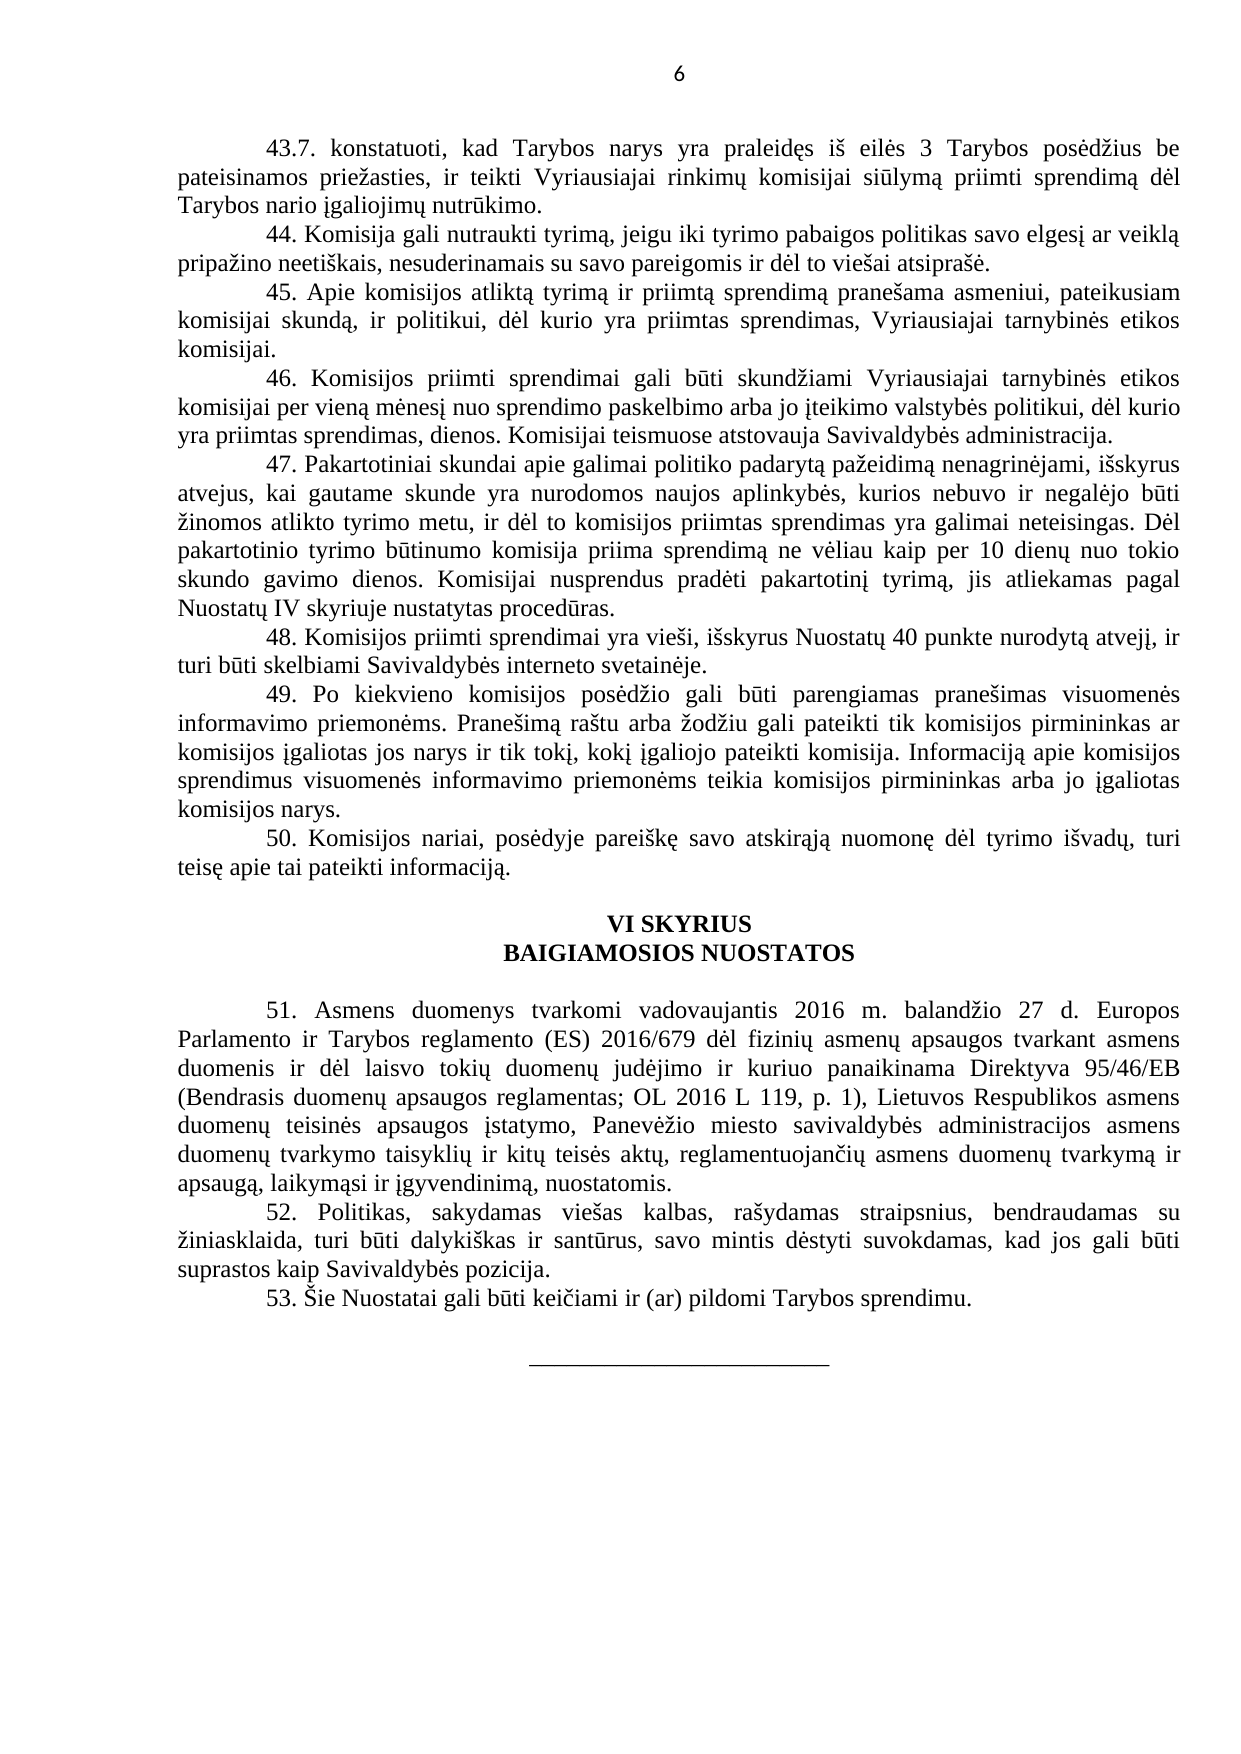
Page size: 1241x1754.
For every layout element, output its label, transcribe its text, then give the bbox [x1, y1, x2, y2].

text ________________________ [177, 1340, 1181, 1369]
text 50. Komisijos nariai, posėdyje pareiškę savo atskirąją nuomonę dėl tyrimo išvadų, turi teisę apie tai pateikti informaciją. [177, 823, 1181, 880]
text 44. Komisija gali nutraukti tyrimą, jeigu iki tyrimo pabaigos politikas savo elgesį ar veiklą pripažino neetiškais, nesuderinamais su savo pareigomis ir dėl to viešai atsiprašė. [177, 219, 1181, 277]
text 52. Politikas, sakydamas viešas kalbas, rašydamas straipsnius, bendraudamas su žiniasklaida, turi būti dalykiškas ir santūrus, savo mintis dėstyti suvokdamas, kad jos gali būti suprastos kaip Savivaldybės pozicija. [177, 1197, 1181, 1283]
text 48. Komisijos priimti sprendimai yra vieši, išskyrus Nuostatų 40 punkte nurodytą atvejį, ir turi būti skelbiami Savivaldybės interneto svetainėje. [177, 622, 1181, 679]
text 53. Šie Nuostatai gali būti keičiami ir (ar) pildomi Tarybos sprendimu. [177, 1283, 1181, 1312]
text VI SKYRIUS [177, 909, 1181, 938]
text 49. Po kiekvieno komisijos posėdžio gali būti parengiamas pranešimas visuomenės informavimo priemonėms. Pranešimą raštu arba žodžiu gali pateikti tik komisijos pirmininkas ar komisijos įgaliotas jos narys ir tik tokį, kokį įgaliojo pateikti komisija. Informaciją apie komisijos sprendimus visuomenės informavimo priemonėms teikia komisijos pirmininkas arba jo įgaliotas komisijos narys. [177, 679, 1181, 823]
text 46. Komisijos priimti sprendimai gali būti skundžiami Vyriausiajai tarnybinės etikos komisijai per vieną mėnesį nuo sprendimo paskelbimo arba jo įteikimo valstybės politikui, dėl kurio yra priimtas sprendimas, dienos. Komisijai teismuose atstovauja Savivaldybės administracija. [177, 363, 1181, 449]
text 45. Apie komisijos atliktą tyrimą ir priimtą sprendimą pranešama asmeniui, pateikusiam komisijai skundą, ir politikui, dėl kurio yra priimtas sprendimas, Vyriausiajai tarnybinės etikos komisijai. [177, 277, 1181, 363]
text 43.7. konstatuoti, kad Tarybos narys yra praleidęs iš eilės 3 Tarybos posėdžius be pateisinamos priežasties, ir teikti Vyriausiajai rinkimų komisijai siūlymą priimti sprendimą dėl Tarybos nario įgaliojimų nutrūkimo. [177, 133, 1181, 219]
text 51. Asmens duomenys tvarkomi vadovaujantis 2016 m. balandžio 27 d. Europos Parlamento ir Tarybos reglamento (ES) 2016/679 dėl fizinių asmenų apsaugos tvarkant asmens duomenis ir dėl laisvo tokių duomenų judėjimo ir kuriuo panaikinama Direktyva 95/46/EB (Bendrasis duomenų apsaugos reglamentas; OL 2016 L 119, p. 1), Lietuvos Respublikos asmens duomenų teisinės apsaugos įstatymo, Panevėžio miesto savivaldybės administracijos asmens duomenų tvarkymo taisyklių ir kitų teisės aktų, reglamentuojančių asmens duomenų tvarkymą ir apsaugą, laikymąsi ir įgyvendinimą, nuostatomis. [177, 995, 1181, 1197]
text BAIGIAMOSIOS NUOSTATOS [177, 938, 1181, 967]
text 47. Pakartotiniai skundai apie galimai politiko padarytą pažeidimą nenagrinėjami, išskyrus atvejus, kai gautame skunde yra nurodomos naujos aplinkybės, kurios nebuvo ir negalėjo būti žinomos atlikto tyrimo metu, ir dėl to komisijos priimtas sprendimas yra galimai neteisingas. Dėl pakartotinio tyrimo būtinumo komisija priima sprendimą ne vėliau kaip per 10 dienų nuo tokio skundo gavimo dienos. Komisijai nusprendus pradėti pakartotinį tyrimą, jis atliekamas pagal Nuostatų IV skyriuje nustatytas procedūras. [177, 449, 1181, 622]
